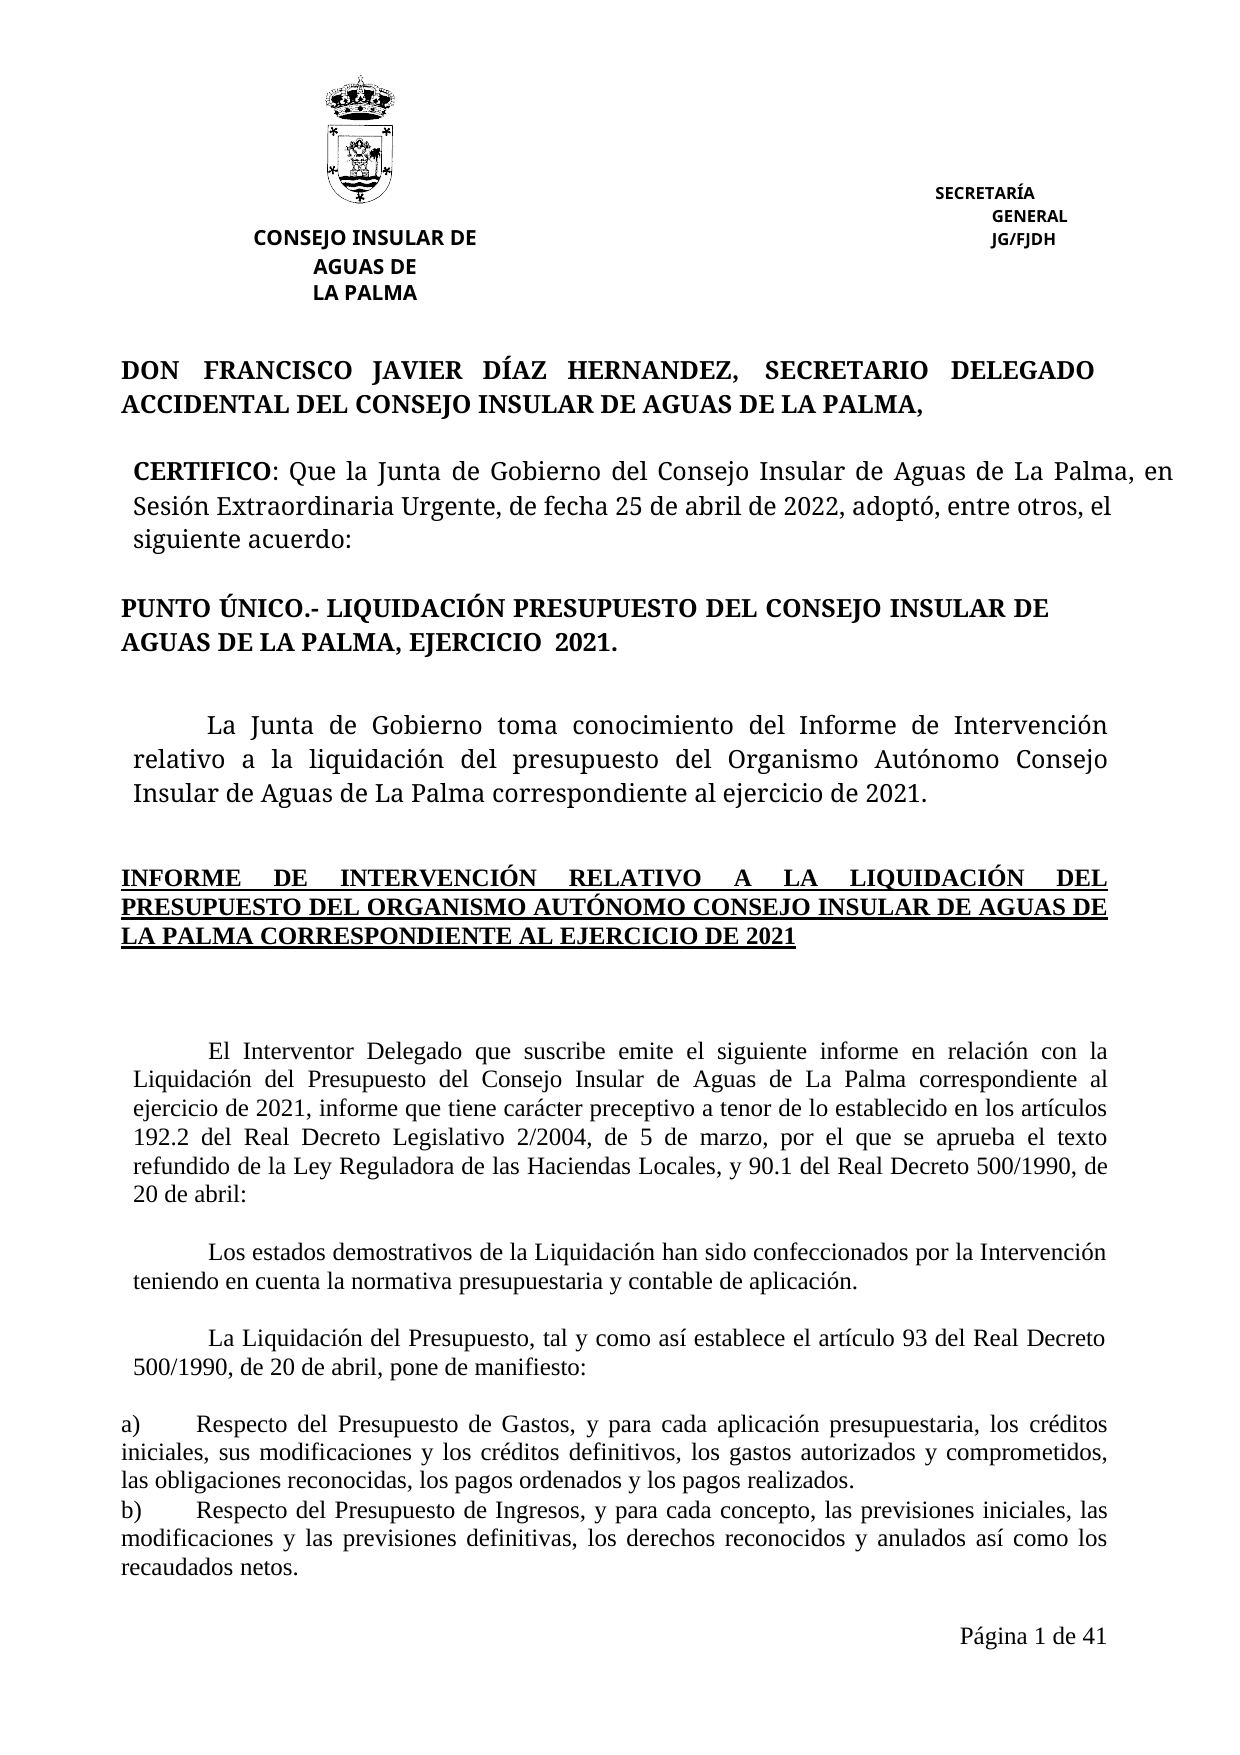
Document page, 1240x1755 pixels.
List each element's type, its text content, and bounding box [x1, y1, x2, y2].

text Los estados demostrativos de la Liquidación han sido confeccionados por la Intervención teniendo en cuenta la normativa presupuestaria y contable de aplicación. [133, 1237, 1108, 1295]
text SECRETARÍA GENERAL JG/FJDH [935, 182, 1109, 250]
list Respecto del Presupuesto de Gastos, y para cada aplicación presupuestaria, los créditos iniciales, sus modificaciones y los créditos definitivos, los gastos autorizados y comprometidos, las obligaciones reconocidas, los pagos ordenados y los pagos realizados. [121, 1409, 1108, 1494]
text La Liquidación del Presupuesto, tal y como así establece el artículo 93 del Real Decreto 500/1990, de 20 de abril, pone de manifiesto: [133, 1323, 1107, 1381]
subtitle INFORME DE INTERVENCIÓN RELATIVO A LA LIQUIDACIÓN DEL [121, 863, 1108, 889]
text La Junta de Gobierno toma conocimiento del Informe de Intervención relativo a la liquidación del presupuesto del Organismo Autónomo Consejo Insular de Aguas de La Palma correspondiente al ejercicio de 2021. [133, 707, 1108, 810]
text El Interventor Delegado que suscribe emite el siguiente informe en relación con la Liquidación del Presupuesto del Consejo Insular de Aguas de La Palma correspondiente al ejercicio de 2021, informe que tiene carácter preceptivo a tenor de lo establecido en los artículos 192.2 del Real Decreto Legislativo 2/2004, de 5 de marzo, por el que se aprueba el texto refundido de la Ley Reguladora de las Haciendas Locales, y 90.1 del Real Decreto 500/1990, de 20 de abril: [133, 1036, 1108, 1208]
list Respecto del Presupuesto de Ingresos, y para cada concepto, las previsiones iniciales, las modificaciones y las previsiones definitivas, los derechos reconocidos y anulados así como los recaudados netos. [121, 1495, 1108, 1581]
subtitle PRESUPUESTO DEL ORGANISMO AUTÓNOMO CONSEJO INSULAR DE AGUAS DE [121, 891, 1108, 917]
subtitle DON FRANCISCO JAVIER DÍAZ HERNANDEZ, SECRETARIO DELEGADO ACCIDENTAL DEL CONSEJO INSULAR DE AGUAS DE LA PALMA, [121, 352, 1108, 420]
subtitle PUNTO ÚNICO.- LIQUIDACIÓN PRESUPUESTO DEL CONSEJO INSULAR DE AGUAS DE LA PALMA, EJERCICIO 2021. [121, 591, 1104, 659]
text LA PALMA [217, 280, 513, 306]
text CERTIFICO: Que la Junta de Gobierno del Consejo Insular de Aguas de La Palma, en Sesión Extraordinaria Urgente, de fecha 25 de abril de 2022, adoptó, entre otros, el siguiente acuerdo: [133, 454, 1181, 556]
text CONSEJO INSULAR DE AGUAS DE [217, 223, 513, 280]
subtitle LA PALMA CORRESPONDIENTE AL EJERCICIO DE 2021 [121, 920, 1108, 950]
